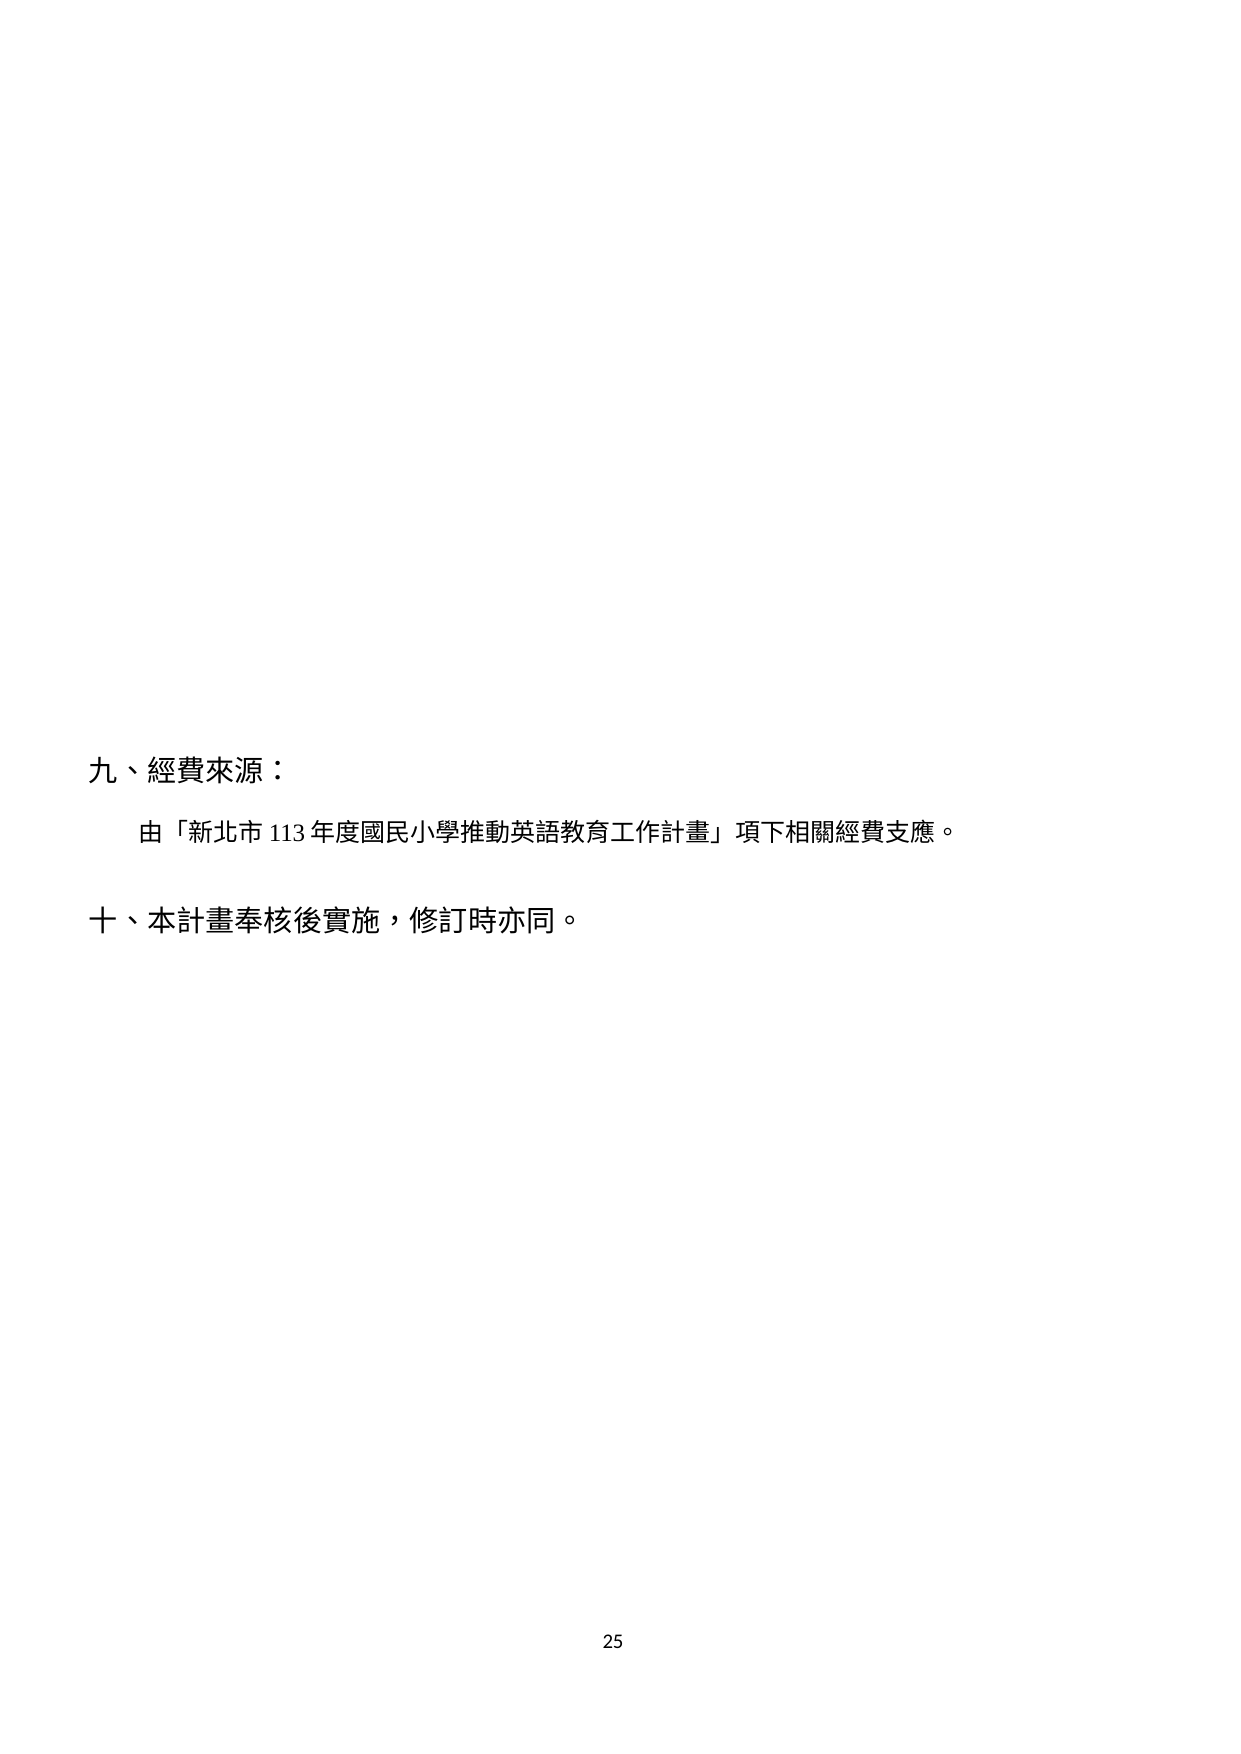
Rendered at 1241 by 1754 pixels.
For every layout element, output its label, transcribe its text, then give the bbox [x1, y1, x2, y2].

text 九、經費來源： [89, 727, 1137, 789]
text 十、本計畫奉核後實施，修訂時亦同。 [89, 877, 1137, 939]
text 由「新北市113年度國民小學推動英語教育工作計畫」項下相關經費支應。 [137, 789, 1137, 852]
